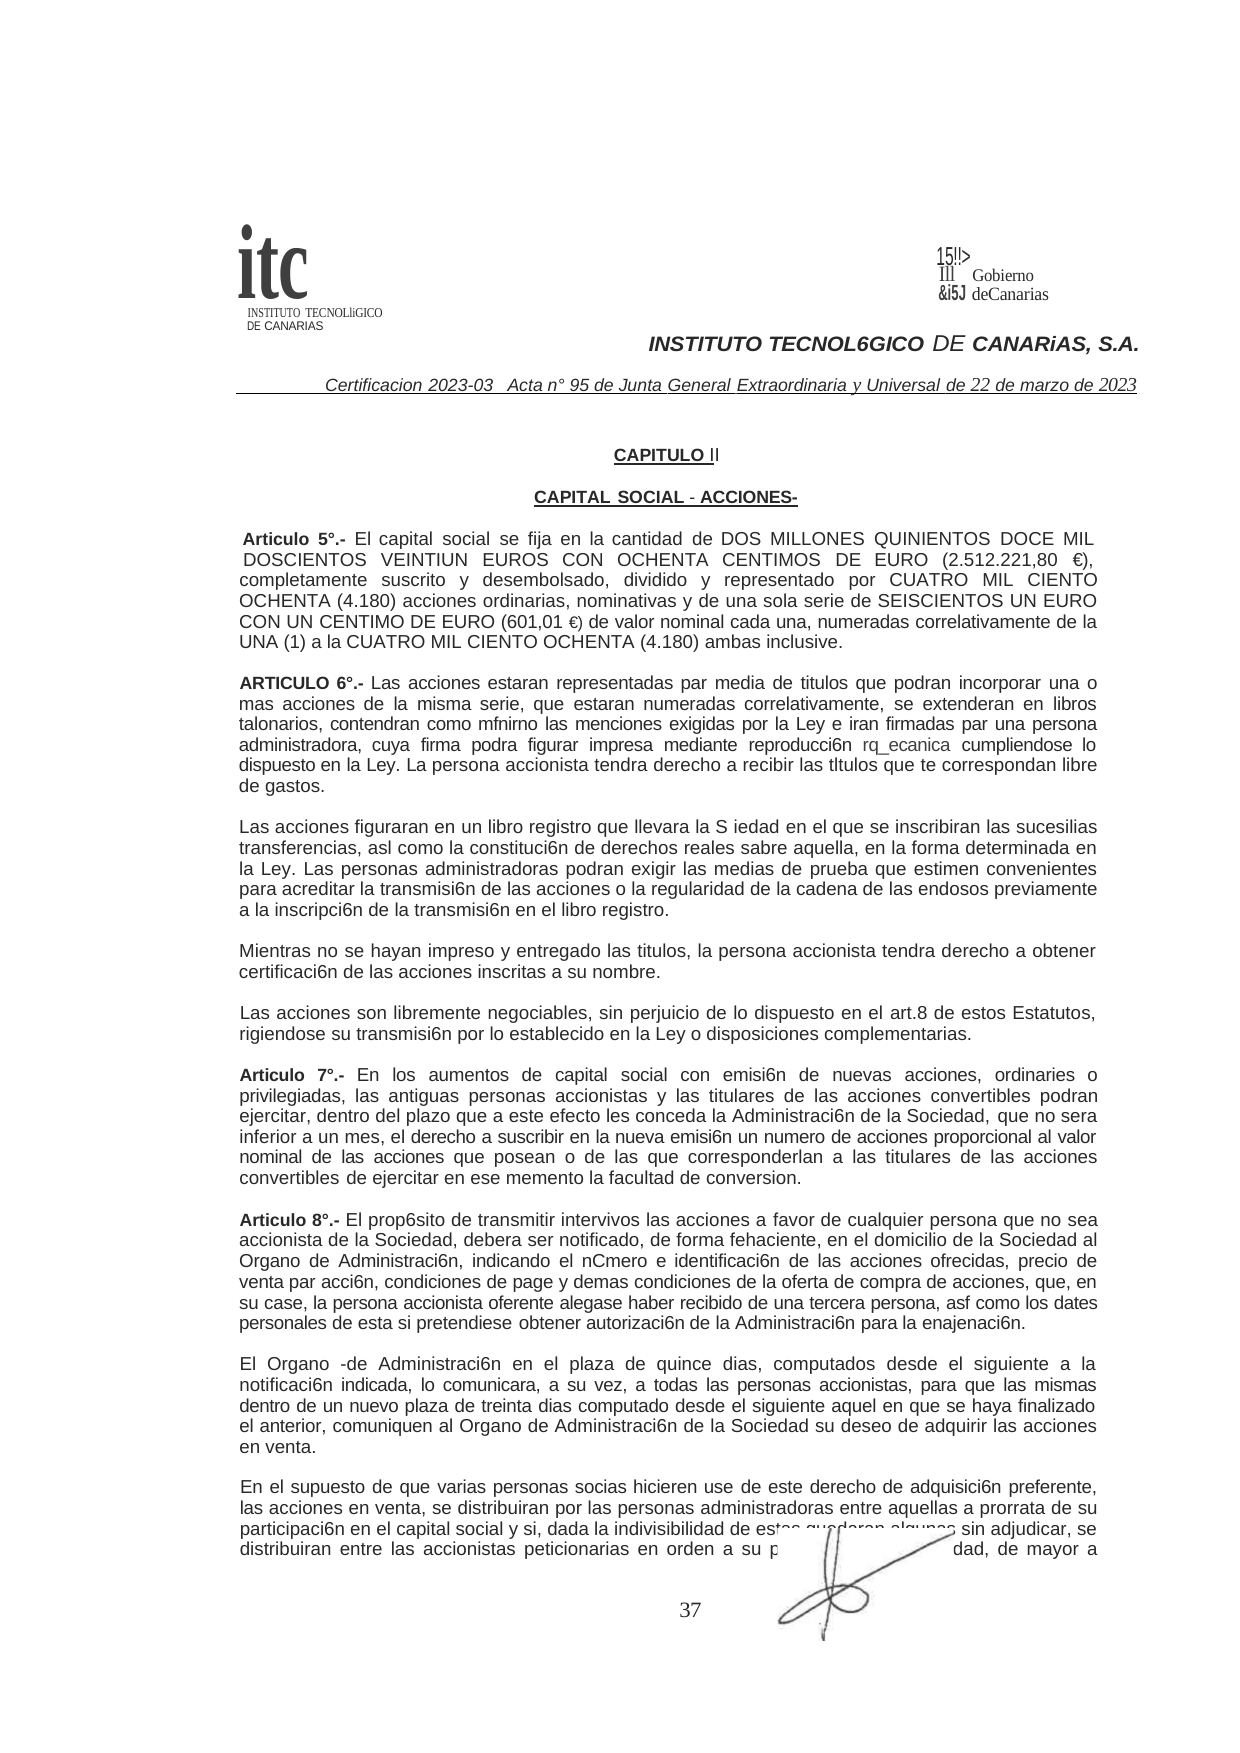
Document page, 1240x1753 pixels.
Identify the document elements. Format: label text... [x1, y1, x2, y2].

text CAPITULO II [217, 444, 1116, 466]
text &i5J deCanarias [938, 284, 1239, 304]
text DE CANARIAS [247, 320, 384, 333]
text El Organo -de Administraci6n en el plaza de quince dias, computados desde el siguiente a la notificaci6n indicada, lo comunicara, a su vez, a todas las personas accionistas, para que las mismas dentro de un nuevo plaza de treinta dias computado desde el siguiente aquel en que se haya finalizado el anterior, comuniquen al Organo de Administraci6n de la Sociedad su deseo de adquirir las acciones en venta. [239, 1354, 1097, 1457]
text 15!!> [936, 246, 1239, 270]
text completamente suscrito y desembolsado, dividido y representado por CUATRO MIL CIENTO OCHENTA (4.180) acciones ordinarias, nominativas y de una sola serie de SEISCIENTOS UN EURO CON UN CENTIMO DE EURO (601,01 €) de valor nominal cada una, numeradas correlativamente de la UNA (1) a la CUATRO MIL CIENTO OCHENTA (4.180) ambas inclusive. [239, 570, 1098, 653]
text Articulo 5°.- El capital social se fija en la cantidad de DOS MILLONES QUINIENTOS DOCE MIL DOSCIENTOS VEINTIUN EUROS CON OCHENTA CENTIMOS DE EURO (2.512.221,80 €), [217, 528, 1119, 570]
text Mientras no se hayan impreso y entregado las titulos, la persona accionista tendra derecho a obtener certificaci6n de las acciones inscritas a su nombre. [239, 941, 1096, 983]
text CAPITAL SOCIAL - ACCIONES- [217, 487, 1114, 508]
text Las acciones son libremente negociables, sin perjuicio de lo dispuesto en el art.8 de estos Estatutos, rigiendose su transmisi6n por lo establecido en la Ley o disposiciones complementarias. [239, 1003, 1096, 1044]
text Ill Gobierno [938, 270, 1239, 284]
text Certificacion 2023-03 Acta n° 95 de Junta General Extraordinaria y Universal de 22 de marzo de 2023 [236, 373, 1239, 396]
text INSTITUTO TECNOLliGICO [315, 306, 384, 320]
text Articulo 8°.- El prop6sito de transmitir intervivos las acciones a favor de cualquier persona que no sea accionista de la Sociedad, debera ser notificado, de forma fehaciente, en el domicilio de la Sociedad al Organo de Administraci6n, indicando el nCmero e identificaci6n de las acciones ofrecidas, precio de venta par acci6n, condiciones de page y demas condiciones de la oferta de compra de acciones, que, en su case, la persona accionista oferente alegase haber recibido de una tercera persona, asf como los dates personales de esta si pretendiese obtener autorizaci6n de la Administraci6n para la enajenaci6n. [239, 1209, 1098, 1334]
text En el supuesto de que varias personas socias hicieren use de este derecho de adquisici6n preferente, las acciones en venta, se distribuiran por las personas administradoras entre aquellas a prorrata de su participaci6n en el capital social y si, dada la indivisibilidad de estas quedaran algunas sin adjudicar, se distribuiran entre las accionistas peticionarias en orden a su participaci6n la Sociedad, de mayor a [239, 1478, 1098, 1559]
text Articulo 7°.- En los aumentos de capital social con emisi6n de nuevas acciones, ordinaries o privilegiadas, las antiguas personas accionistas y las titulares de las acciones convertibles podran ejercitar, dentro del plazo que a este efecto les conceda la Administraci6n de la Sociedad, que no sera inferior a un mes, el derecho a suscribir en la nueva emisi6n un numero de acciones proporcional al valor nominal de las acciones que posean o de las que corresponderlan a las titulares de las acciones convertibles de ejercitar en ese memento la facultad de conversion. [239, 1065, 1098, 1188]
text ARTICULO 6°.- Las acciones estaran representadas par media de titulos que podran incorporar una o mas acciones de la misma serie, que estaran numeradas correlativamente, se extenderan en libros talonarios, contendran como mfnirno las menciones exigidas por la Ley e iran firmadas par una persona administradora, cuya firma podra figurar impresa mediante reproducci6n rq_ecanica cumpliendose lo dispuesto en la Ley. La persona accionista tendra derecho a recibir las tltulos que te correspondan libre de gastos. [239, 673, 1097, 796]
text INSTITUTO TECNOL6GICO DE CANARiAS, S.A. [648, 330, 1239, 356]
text itc [237, 204, 315, 322]
text Las acciones figuraran en un libro registro que llevara la S iedad en el que se inscribiran las sucesilias transferencias, asl como la constituci6n de derechos reales sabre aquella, en la forma determinada en la Ley. Las personas administradoras podran exigir las medias de prueba que estimen convenientes para acreditar la transmisi6n de las acciones o la regularidad de la cadena de las endosos previamente a la inscripci6n de la transmisi6n en el libro registro. [239, 818, 1098, 920]
